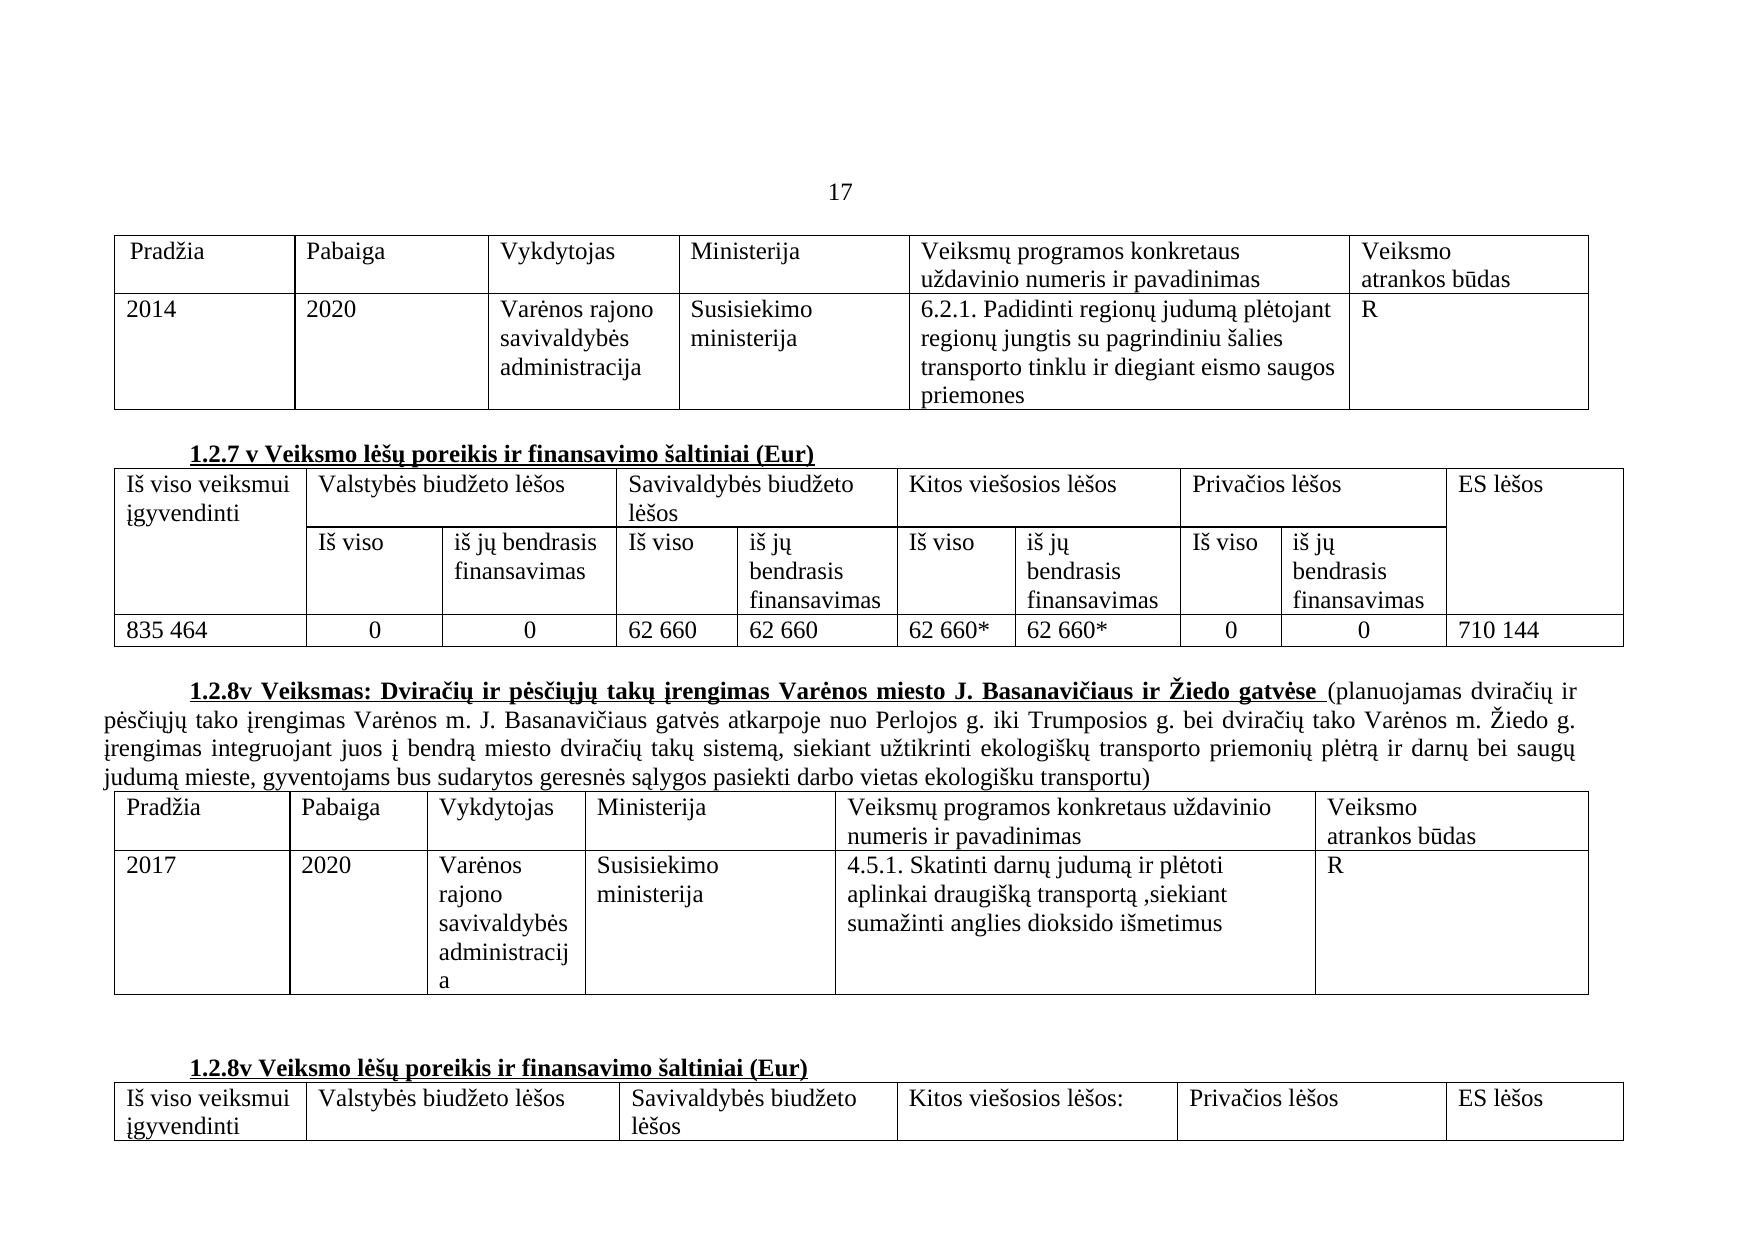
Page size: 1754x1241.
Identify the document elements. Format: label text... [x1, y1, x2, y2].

table_cell R [1350, 294, 1588, 409]
table_header Savivaldybės biudžeto lėšos [617, 469, 897, 526]
table_cell 6.2.1. Padidinti regionų judumą plėtojant regionų jungtis su pagrindiniu šalies transporto tinklu ir diegiant eismo saugos priemones [910, 294, 1349, 409]
table_header Kitos viešosios lėšos [898, 469, 1180, 526]
table_header Veiksmų programos konkretaus uždavinio numeris ir pavadinimas [910, 236, 1349, 293]
text 1.2.7 v Veiksmo lėšų poreikis ir finansavimo šaltiniai (Eur) [103, 439, 1577, 468]
table_cell Varėnos rajono savivaldybės administracija [489, 294, 679, 409]
table_cell 835 464 [115, 615, 306, 646]
table_header ES lėšos [1447, 1083, 1623, 1140]
table_cell 710 144 [1447, 615, 1623, 646]
table_cell 0 [1282, 615, 1446, 646]
table_cell R [1316, 851, 1588, 994]
table_cell 4.5.1. Skatinti darnų judumą ir plėtoti aplinkai draugišką transportą ,siekiant sumažinti anglies dioksido išmetimus [836, 851, 1315, 994]
text 1.2.8v Veiksmas: Dviračių ir pėsčiųjų takų įrengimas Varėnos miesto J. Basanavičiaus ir Žiedo gatvėse (planuojamas dviračių ir pėsčiųjų tako įrengimas Varėnos m. J. Basanavičiaus gatvės atkarpoje nuo Perlojos g. iki Trumposios g. bei dviračių tako Varėnos m. Žiedo g. įrengimas integruojant juos į bendrą miesto dviračių takų sistemą, siekiant užtikrinti ekologiškų transporto priemonių plėtrą ir darnų bei saugų judumą mieste, gyventojams bus sudarytos geresnės sąlygos pasiekti darbo vietas ekologišku transportu) [103, 676, 1577, 791]
table_cell 62 660* [1016, 615, 1180, 646]
table_cell 62 660 [617, 615, 737, 646]
table_cell 0 [307, 615, 442, 646]
table_header Savivaldybės biudžeto lėšos [620, 1083, 897, 1140]
table_cell iš jų bendrasis finansavimas [443, 528, 616, 614]
table_header Veiksmų programos konkretaus uždavinio numeris ir pavadinimas [836, 792, 1315, 849]
table_header Ministerija [680, 236, 909, 293]
table_header Valstybės biudžeto lėšos [307, 1083, 619, 1140]
table_cell Susisiekimo ministerija [680, 294, 909, 409]
table_cell 2020 [291, 851, 427, 994]
table_header Vykdytojas [489, 236, 679, 293]
table_cell Susisiekimo ministerija [586, 851, 835, 994]
table_header Vykdytojas [428, 792, 585, 849]
table_cell iš jų bendrasis finansavimas [738, 528, 897, 614]
table_cell 62 660 [738, 615, 897, 646]
table_cell 0 [1181, 615, 1281, 646]
table_cell Iš viso [898, 528, 1015, 614]
table_header Pradžia [115, 236, 294, 293]
table_header Privačios lėšos [1181, 469, 1446, 526]
table_cell Iš viso [307, 528, 442, 614]
table_cell Iš viso [1181, 528, 1281, 614]
table_header Pabaiga [296, 236, 404, 293]
table_cell Iš viso [617, 528, 737, 614]
table_header Veiksmo atrankos būdas [1316, 792, 1588, 849]
table_header Veiksmo atrankos būdas [1350, 236, 1588, 293]
table_cell 0 [443, 615, 616, 646]
table_cell 2017 [115, 851, 289, 994]
table_header Ministerija [586, 792, 835, 849]
table_header Pabaiga [291, 792, 427, 849]
table_header Kitos viešosios lėšos: [898, 1083, 1177, 1140]
table_cell iš jų bendrasis finansavimas [1282, 528, 1446, 614]
table_header Privačios lėšos [1178, 1083, 1446, 1140]
table_header Iš viso veiksmui įgyvendinti [115, 469, 306, 614]
table_header [404, 236, 488, 293]
table_cell Varėnos rajono savivaldybės administracija [428, 851, 585, 994]
table_cell 2020 [296, 294, 404, 409]
table_header Pradžia [115, 792, 289, 849]
table_header Iš viso veiksmui įgyvendinti [115, 1083, 306, 1140]
table_header Valstybės biudžeto lėšos [307, 469, 616, 526]
table_cell iš jų bendrasis finansavimas [1016, 528, 1180, 614]
table_cell 2014 [115, 294, 294, 409]
table_cell 62 660* [898, 615, 1015, 646]
text 1.2.8v Veiksmo lėšų poreikis ir finansavimo šaltiniai (Eur) [103, 1053, 1577, 1082]
table_cell [404, 294, 488, 409]
table_header ES lėšos [1447, 469, 1623, 614]
